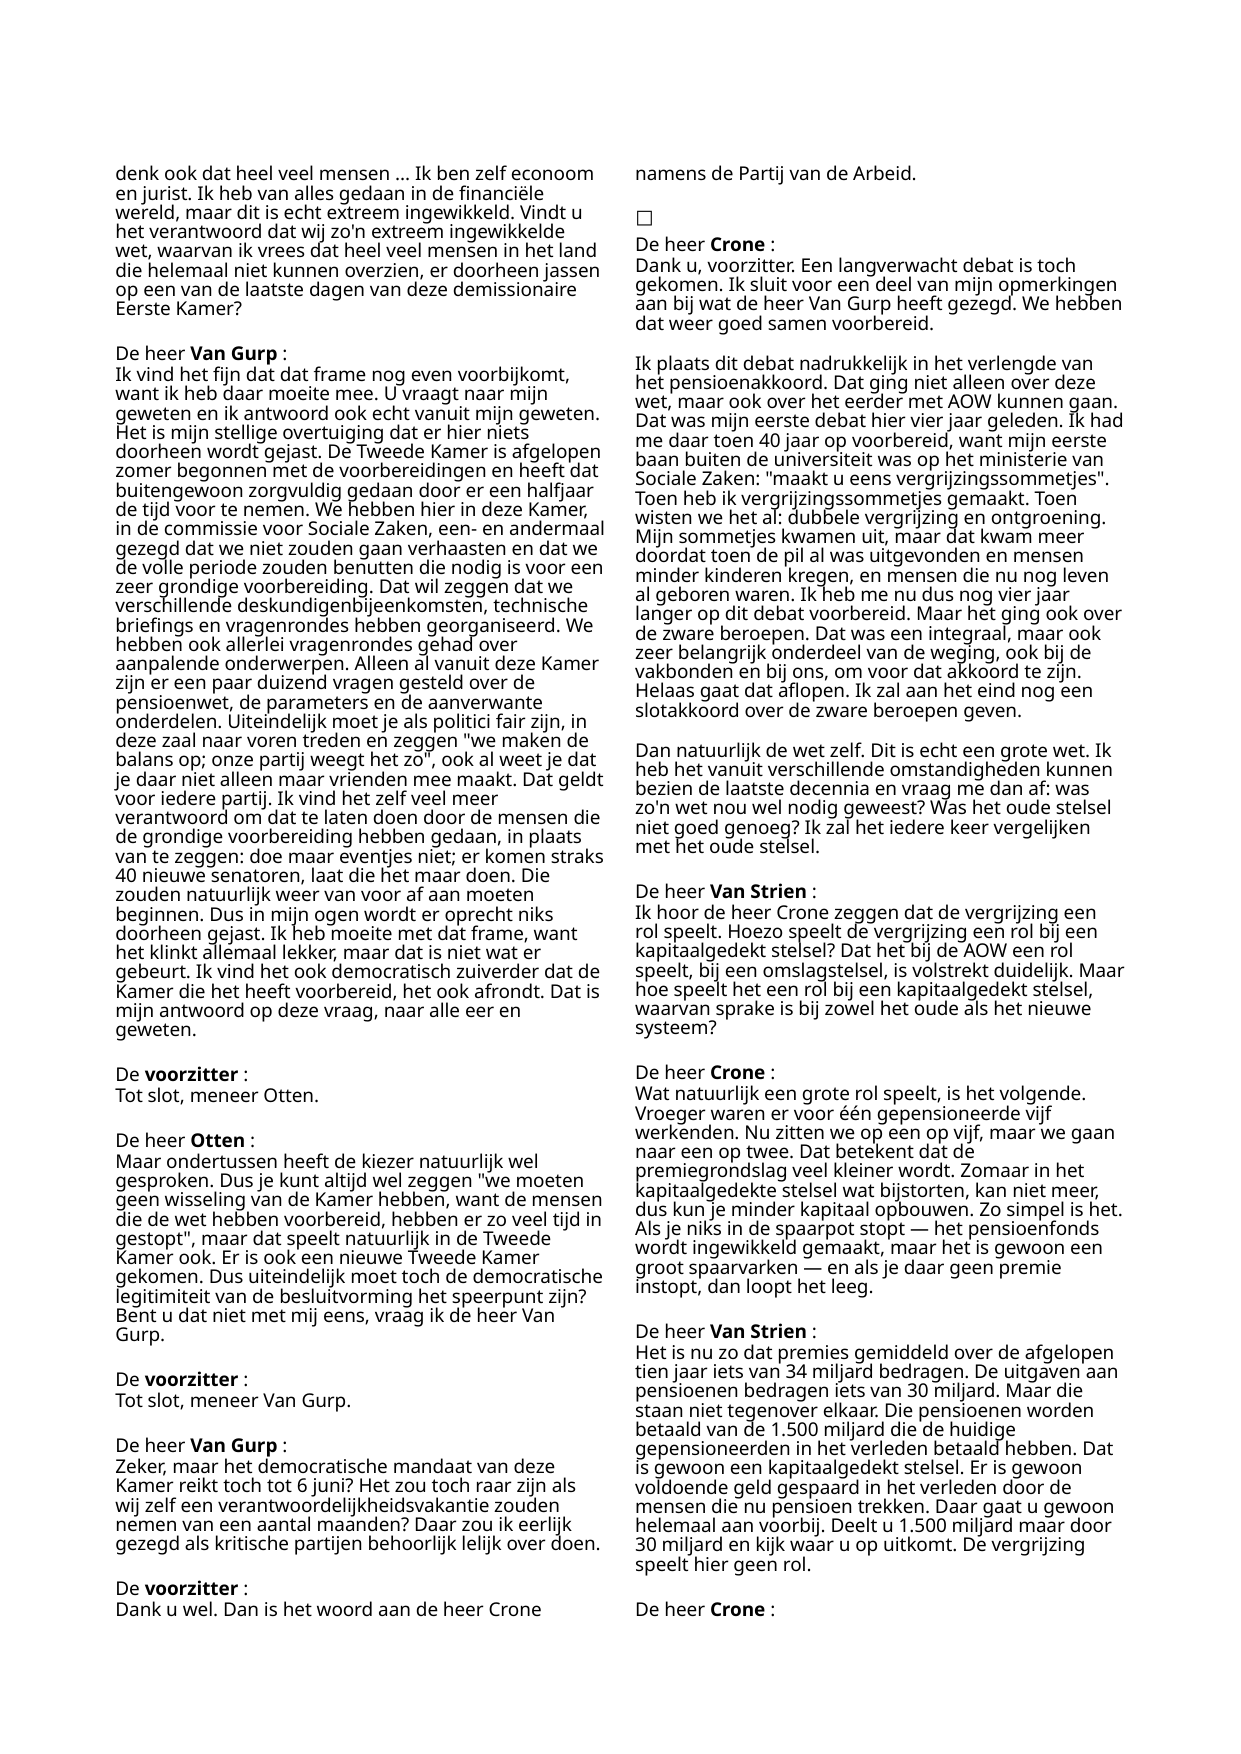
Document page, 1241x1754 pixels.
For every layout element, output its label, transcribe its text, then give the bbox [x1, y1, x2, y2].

text Dan natuurlijk de wet zelf. Dit is echt een grote wet. Ik heb het vanuit verschillende omstandigheden kunnen bezien de laatste decennia en vraag me dan af: was zo'n wet nou wel nodig geweest? Was het oude stelsel niet goed genoeg? Ik zal het iedere keer vergelijken met het oude stelsel. [635, 742, 1125, 857]
text De heer Otten : [115, 1127, 605, 1153]
text De voorzitter : [115, 1366, 605, 1392]
text denk ook dat heel veel mensen ... Ik ben zelf econoom en jurist. Ik heb van alles gedaan in de financiële wereld, maar dit is echt extreem ingewikkeld. Vindt u het verantwoord dat wij zo'n extreem ingewikkelde wet, waarvan ik vrees dat heel veel mensen in het land die helemaal niet kunnen overzien, er doorheen jassen op een van de laatste dagen van deze demissionaire Eerste Kamer? [115, 165, 605, 319]
text De heer Van Gurp : [115, 340, 605, 366]
text Tot slot, meneer Van Gurp. [115, 1392, 605, 1411]
text Ik plaats dit debat nadrukkelijk in het verlengde van het pensioenakkoord. Dat ging niet alleen over deze wet, maar ook over het eerder met AOW kunnen gaan. Dat was mijn eerste debat hier vier jaar geleden. Ik had me daar toen 40 jaar op voorbereid, want mijn eerste baan buiten de universiteit was op het ministerie van Sociale Zaken: "maakt u eens vergrijzingssommetjes". Toen heb ik vergrijzingssommetjes gemaakt. Toen wisten we het al: dubbele vergrijzing en ontgroening. Mijn sommetjes kwamen uit, maar dat kwam meer doordat toen de pil al was uitgevonden en mensen minder kinderen kregen, en mensen die nu nog leven al geboren waren. Ik heb me nu dus nog vier jaar langer op dit debat voorbereid. Maar het ging ook over de zware beroepen. Dat was een integraal, maar ook zeer belangrijk onderdeel van de weging, ook bij de vakbonden en bij ons, om voor dat akkoord te zijn. Helaas gaat dat aflopen. Ik zal aan het eind nog een slotakkoord over de zware beroepen geven. [635, 355, 1125, 721]
text Dank u, voorzitter. Een langverwacht debat is toch gekomen. Ik sluit voor een deel van mijn opmerkingen aan bij wat de heer Van Gurp heeft gezegd. We hebben dat weer goed samen voorbereid. [635, 257, 1125, 334]
text De heer Van Strien : [635, 1318, 1125, 1344]
text Zeker, maar het democratische mandaat van deze Kamer reikt toch tot 6 juni? Het zou toch raar zijn als wij zelf een verantwoordelijkheidsvakantie zouden nemen van een aantal maanden? Daar zou ik eerlijk gezegd als kritische partijen behoorlijk lelijk over doen. [115, 1458, 605, 1554]
text Ik vind het fijn dat dat frame nog even voorbijkomt, want ik heb daar moeite mee. U vraagt naar mijn geweten en ik antwoord ook echt vanuit mijn geweten. Het is mijn stellige overtuiging dat er hier niets doorheen wordt gejast. De Tweede Kamer is afgelopen zomer begonnen met de voorbereidingen en heeft dat buitengewoon zorgvuldig gedaan door er een halfjaar de tijd voor te nemen. We hebben hier in deze Kamer, in de commissie voor Sociale Zaken, een- en andermaal gezegd dat we niet zouden gaan verhaasten en dat we de volle periode zouden benutten die nodig is voor een zeer grondige voorbereiding. Dat wil zeggen dat we verschillende deskundigenbijeenkomsten, technische briefings en vragenrondes hebben georganiseerd. We hebben ook allerlei vragenrondes gehad over aanpalende onderwerpen. Alleen al vanuit deze Kamer zijn er een paar duizend vragen gesteld over de pensioenwet, de parameters en de aanverwante onderdelen. Uiteindelijk moet je als politici fair zijn, in deze zaal naar voren treden en zeggen "we maken de balans op; onze partij weegt het zo", ook al weet je dat je daar niet alleen maar vrienden mee maakt. Dat geldt voor iedere partij. Ik vind het zelf veel meer verantwoord om dat te laten doen door de mensen die de grondige voorbereiding hebben gedaan, in plaats van te zeggen: doe maar eventjes niet; er komen straks 40 nieuwe senatoren, laat die het maar doen. Die zouden natuurlijk weer van voor af aan moeten beginnen. Dus in mijn ogen wordt er oprecht niks doorheen gejast. Ik heb moeite met dat frame, want het klinkt allemaal lekker, maar dat is niet wat er gebeurt. Ik vind het ook democratisch zuiverder dat de Kamer die het heeft voorbereid, het ook afrondt. Dat is mijn antwoord op deze vraag, naar alle eer en geweten. [115, 366, 605, 1041]
text De heer Crone : [635, 1596, 1125, 1622]
text ⬜ [635, 205, 1125, 231]
text Tot slot, meneer Otten. [115, 1087, 605, 1106]
text namens de Partij van de Arbeid. [635, 165, 1125, 184]
text Maar ondertussen heeft de kiezer natuurlijk wel gesproken. Dus je kunt altijd wel zeggen "we moeten geen wisseling van de Kamer hebben, want de mensen die de wet hebben voorbereid, hebben er zo veel tijd in gestopt", maar dat speelt natuurlijk in de Tweede Kamer ook. Er is ook een nieuwe Tweede Kamer gekomen. Dus uiteindelijk moet toch de democratische legitimiteit van de besluitvorming het speerpunt zijn? Bent u dat niet met mij eens, vraag ik de heer Van Gurp. [115, 1153, 605, 1346]
text De heer Crone : [635, 1059, 1125, 1085]
text De voorzitter : [115, 1061, 605, 1087]
text Dank u wel. Dan is het woord aan de heer Crone [115, 1601, 605, 1620]
text Ik hoor de heer Crone zeggen dat de vergrijzing een rol speelt. Hoezo speelt de vergrijzing een rol bij een kapitaalgedekt stelsel? Dat het bij de AOW een rol speelt, bij een omslagstelsel, is volstrekt duidelijk. Maar hoe speelt het een rol bij een kapitaalgedekt stelsel, waarvan sprake is bij zowel het oude als het nieuwe systeem? [635, 904, 1125, 1039]
text De heer Van Gurp : [115, 1432, 605, 1458]
text De heer Crone : [635, 231, 1125, 257]
text Het is nu zo dat premies gemiddeld over de afgelopen tien jaar iets van 34 miljard bedragen. De uitgaven aan pensioenen bedragen iets van 30 miljard. Maar die staan niet tegenover elkaar. Die pensioenen worden betaald van de 1.500 miljard die de huidige gepensioneerden in het verleden betaald hebben. Dat is gewoon een kapitaalgedekt stelsel. Er is gewoon voldoende geld gespaard in het verleden door de mensen die nu pensioen trekken. Daar gaat u gewoon helemaal aan voorbij. Deelt u 1.500 miljard maar door 30 miljard en kijk waar u op uitkomt. De vergrijzing speelt hier geen rol. [635, 1344, 1125, 1575]
text De heer Van Strien : [635, 878, 1125, 904]
text De voorzitter : [115, 1575, 605, 1601]
text Wat natuurlijk een grote rol speelt, is het volgende. Vroeger waren er voor één gepensioneerde vijf werkenden. Nu zitten we op een op vijf, maar we gaan naar een op twee. Dat betekent dat de premiegrondslag veel kleiner wordt. Zomaar in het kapitaalgedekte stelsel wat bijstorten, kan niet meer, dus kun je minder kapitaal opbouwen. Zo simpel is het. Als je niks in de spaarpot stopt — het pensioenfonds wordt ingewikkeld gemaakt, maar het is gewoon een groot spaarvarken — en als je daar geen premie instopt, dan loopt het leeg. [635, 1085, 1125, 1297]
